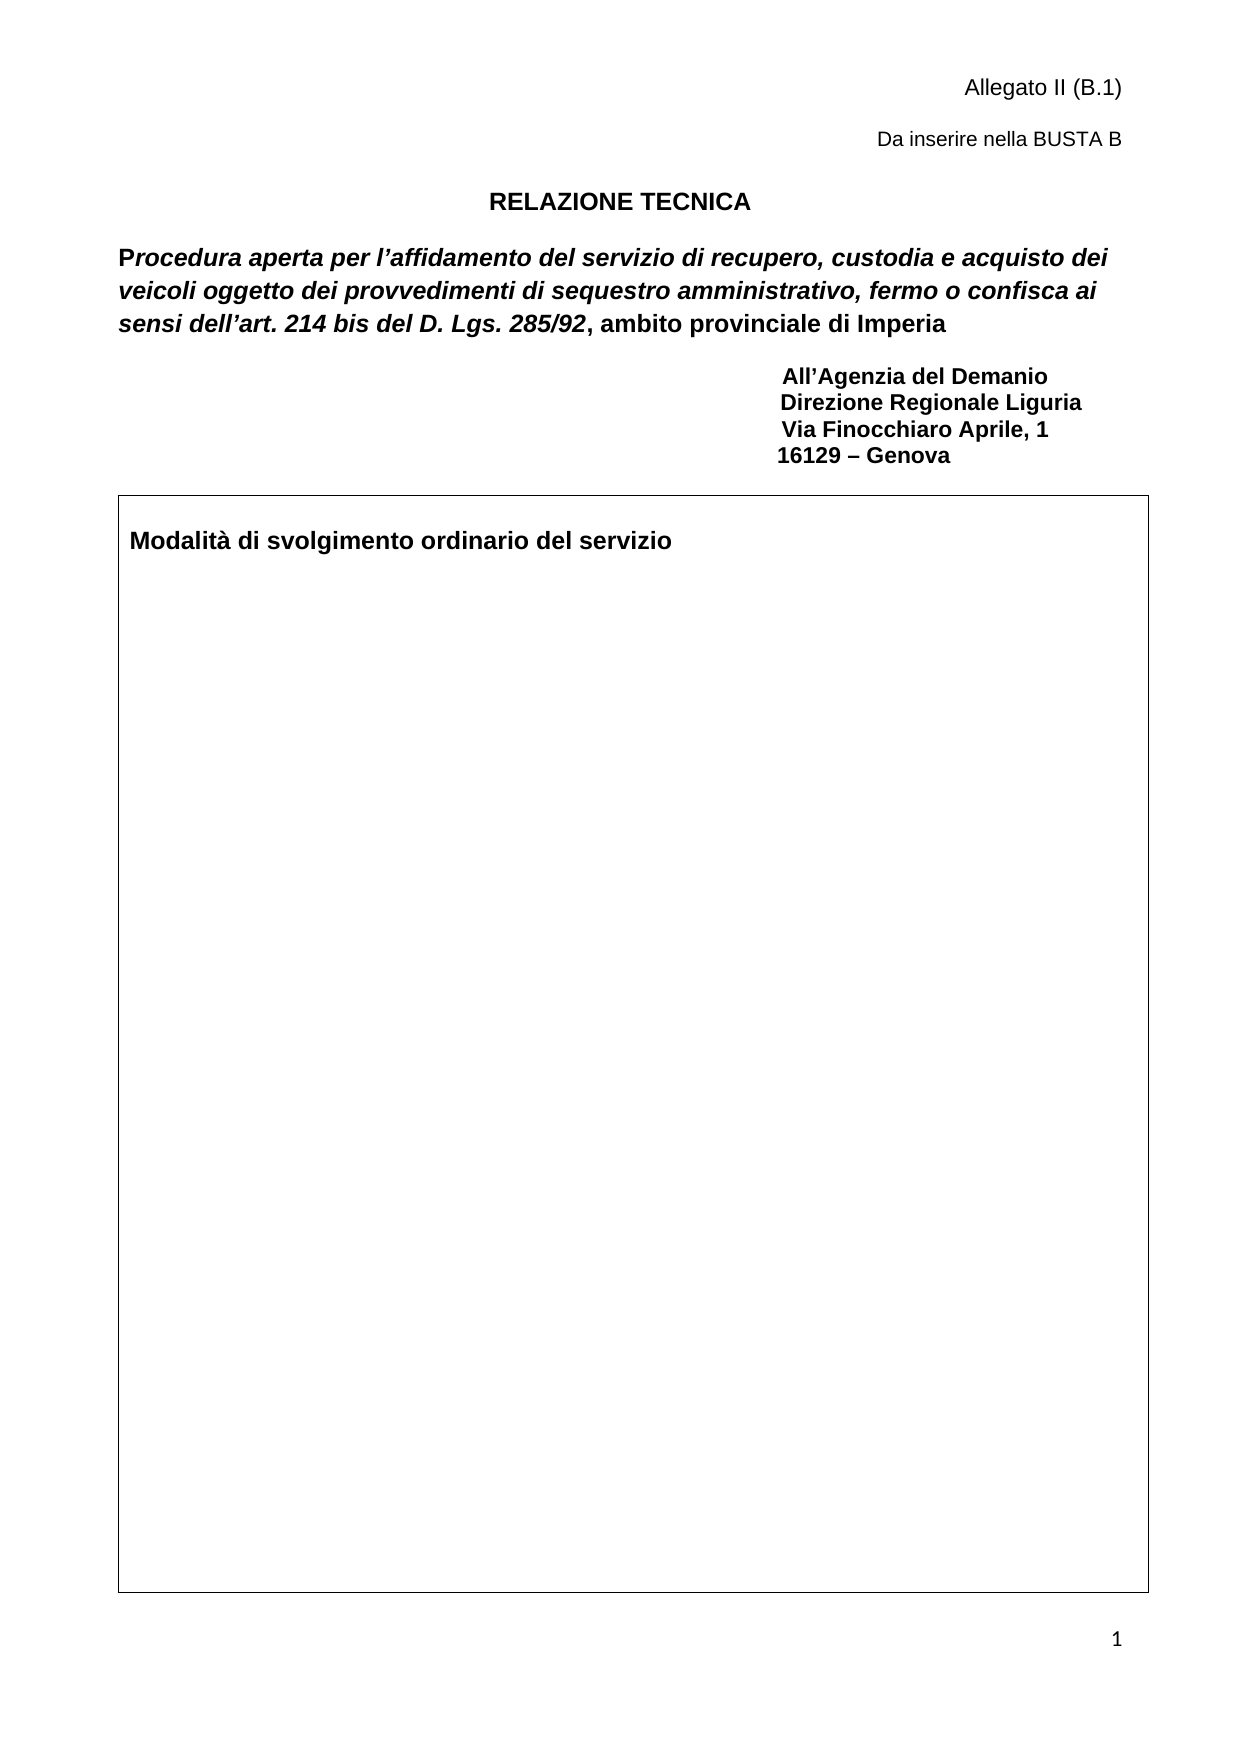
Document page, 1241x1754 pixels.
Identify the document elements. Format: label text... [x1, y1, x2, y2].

table_header Modalità di svolgimento ordinario del servizio [119, 496, 1148, 1592]
text 16129 – Genova [339, 442, 1122, 468]
text RELAZIONE TECNICA [118, 187, 1122, 216]
text Direzione Regionale Liguria [118, 389, 1122, 416]
text Via Finocchiaro Aprile, 1 [487, 416, 1122, 442]
text All’Agenzia del Demanio [708, 363, 1122, 389]
text Procedura aperta per l’affidamento del servizio di recupero, custodia e acquisto dei veicoli oggetto dei provvedimenti di sequestro amministrativo, fermo o confisca ai sensi dell’art. 214 bis del D. Lgs. 285/92, ambito provinciale di Imperia [118, 243, 1122, 338]
